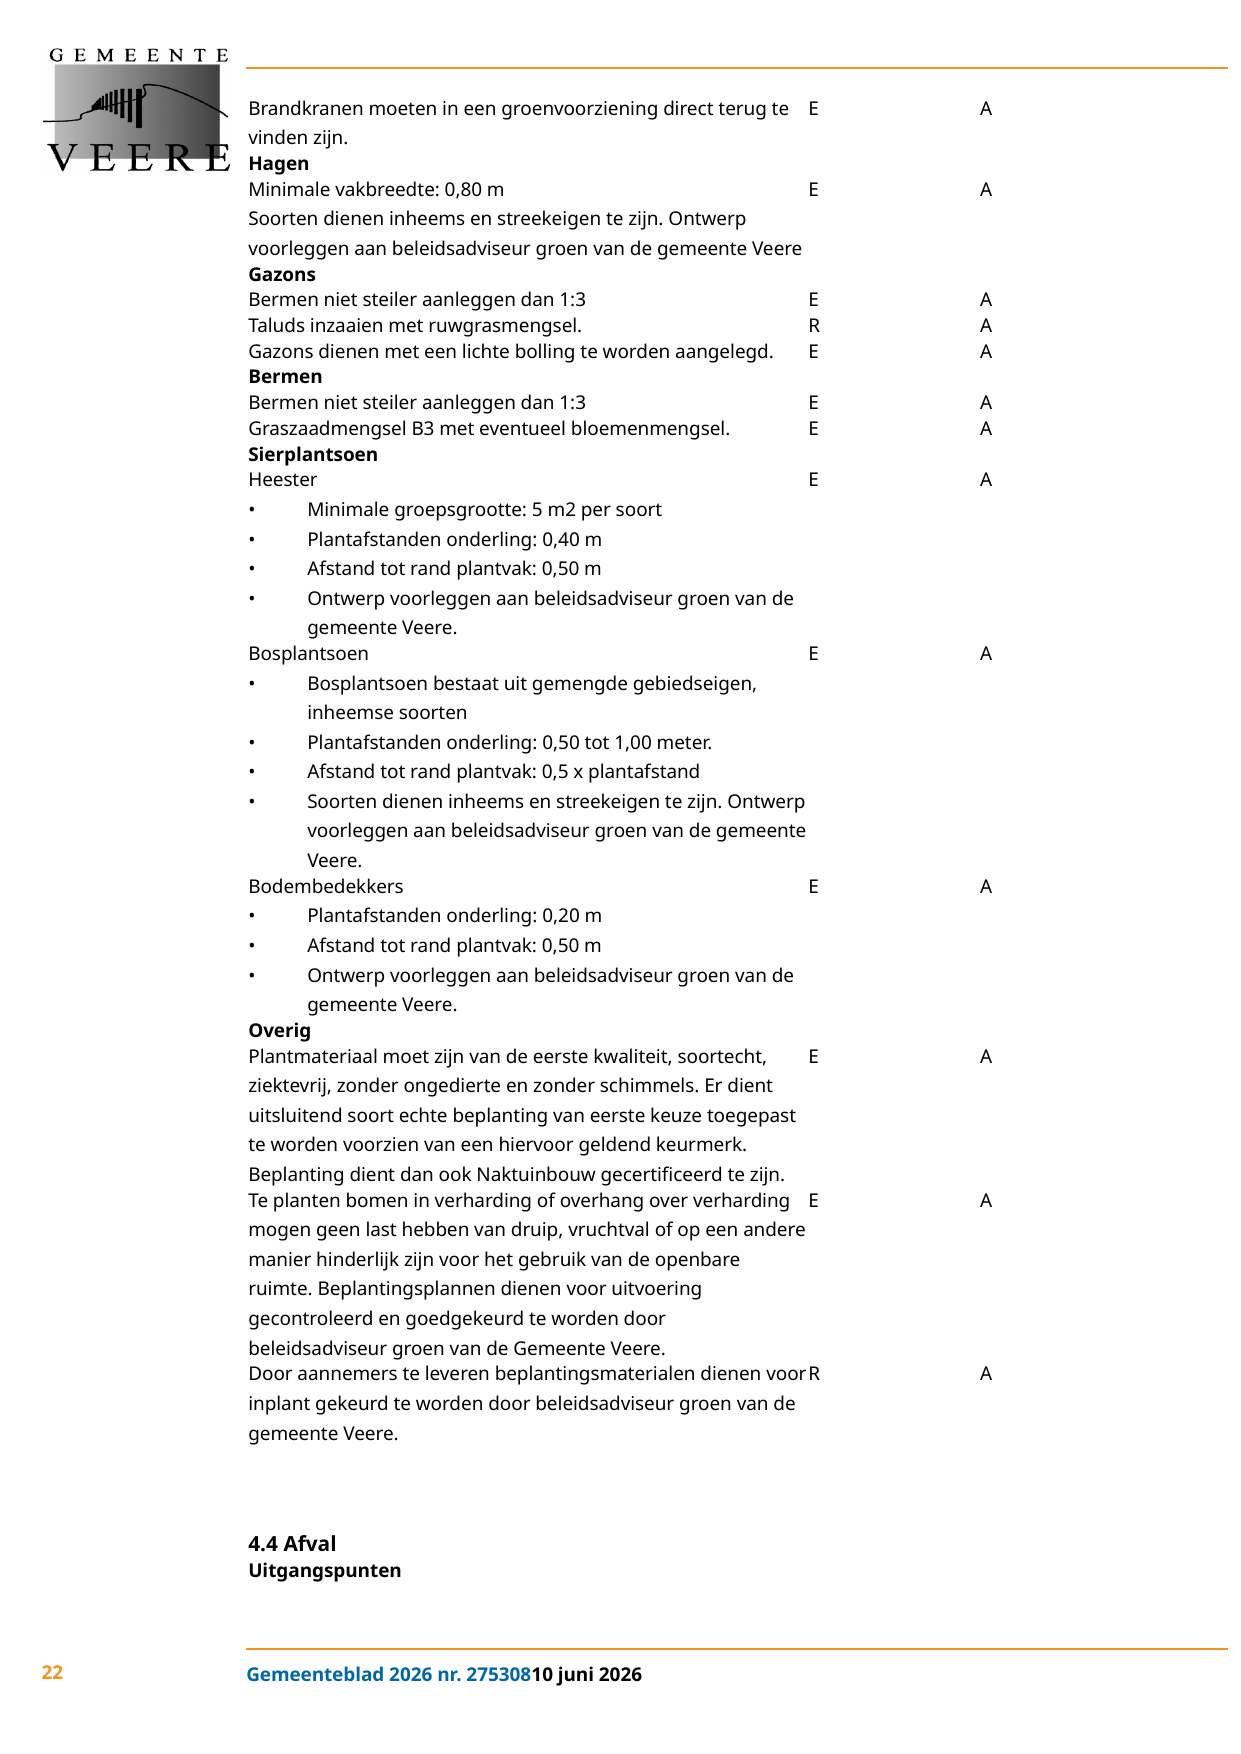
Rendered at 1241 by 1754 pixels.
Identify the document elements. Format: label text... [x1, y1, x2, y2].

table_cell A [980, 1361, 1152, 1445]
table_cell Bermen niet steiler aanleggen dan 1:3 [248, 286, 808, 312]
table_cell [980, 150, 1152, 176]
table_cell E [808, 415, 980, 441]
table_cell Bermen [248, 364, 808, 389]
table_cell A [980, 467, 1152, 640]
table_cell Overig [248, 1017, 808, 1043]
table_cell Bosplantsoen Bosplantsoen bestaat uit gemengde gebiedseigen, inheemse soorten Plantafstanden onderling: 0,50 tot 1,00 meter. Afstand tot rand plantvak: 0,5 x plantafstand Soorten dienen inheems en streekeigen te zijn. Ontwerp voorleggen aan beleidsadviseur groen van de gemeente Veere. [248, 640, 808, 873]
table_cell A [980, 640, 1152, 873]
table_cell Te planten bomen in verharding of overhang over verharding mogen geen last hebben van druip, vruchtval of op een andere manier hinderlijk zijn voor het gebruik van de openbare ruimte. Beplantingsplannen dienen voor uitvoering gecontroleerd en goedgekeurd te worden door beleidsadviseur groen van de Gemeente Veere. [248, 1187, 808, 1361]
table_cell E [808, 389, 980, 415]
table_cell Hagen [248, 150, 808, 176]
table_cell A [980, 1043, 1152, 1187]
table_cell Door aannemers te leveren beplantingsmaterialen dienen voor inplant gekeurd te worden door beleidsadviseur groen van de gemeente Veere. [248, 1361, 808, 1445]
table_cell Minimale vakbreedte: 0,80 m Soorten dienen inheems en streekeigen te zijn. Ontwerp voorleggen aan beleidsadviseur groen van de gemeente Veere [248, 176, 808, 261]
table_cell A [980, 389, 1152, 415]
table_cell [808, 150, 980, 176]
text 4.4 Afval [248, 1529, 1152, 1557]
table_cell A [980, 415, 1152, 441]
table_cell [808, 441, 980, 467]
table_cell R [808, 312, 980, 338]
table_cell Plantmateriaal moet zijn van de eerste kwaliteit, soortecht, ziektevrij, zonder ongedierte en zonder schimmels. Er dient uitsluitend soort echte beplanting van eerste keuze toegepast te worden voorzien van een hiervoor geldend keurmerk. Beplanting dient dan ook Naktuinbouw gecertificeerd te zijn. [248, 1043, 808, 1187]
table_cell E [808, 95, 980, 150]
table_cell Gazons dienen met een lichte bolling te worden aangelegd. [248, 338, 808, 364]
table_cell E [808, 873, 980, 1017]
table_cell R [808, 1361, 980, 1445]
table_cell E [808, 338, 980, 364]
table_cell E [808, 467, 980, 640]
table_cell A [980, 1187, 1152, 1361]
table_cell A [980, 338, 1152, 364]
table_cell Graszaadmengsel B3 met eventueel bloemenmengsel. [248, 415, 808, 441]
table_cell [980, 364, 1152, 389]
table_cell Gazons [248, 261, 808, 286]
table_cell Bermen niet steiler aanleggen dan 1:3 [248, 389, 808, 415]
table_cell E [808, 1187, 980, 1361]
table_cell A [980, 176, 1152, 261]
table_cell E [808, 286, 980, 312]
table_cell [808, 1017, 980, 1043]
table_cell Brandkranen moeten in een groenvoorziening direct terug te vinden zijn. [248, 95, 808, 150]
table_cell Sierplantsoen [248, 441, 808, 467]
table_cell A [980, 312, 1152, 338]
table_cell Taluds inzaaien met ruwgrasmengsel. [248, 312, 808, 338]
table_cell A [980, 95, 1152, 150]
table_cell [808, 261, 980, 286]
table_cell [808, 364, 980, 389]
text Uitgangspunten [248, 1557, 1152, 1583]
table_cell Heester Minimale groepsgrootte: 5 m2 per soort Plantafstanden onderling: 0,40 m Afstand tot rand plantvak: 0,50 m Ontwerp voorleggen aan beleidsadviseur groen van de gemeente Veere. [248, 467, 808, 640]
table_cell E [808, 176, 980, 261]
table_cell A [980, 873, 1152, 1017]
table_cell E [808, 640, 980, 873]
table_cell Bodembedekkers Plantafstanden onderling: 0,20 m Afstand tot rand plantvak: 0,50 m Ontwerp voorleggen aan beleidsadviseur groen van de gemeente Veere. [248, 873, 808, 1017]
table_cell [980, 1017, 1152, 1043]
table_cell [980, 261, 1152, 286]
table_cell [980, 441, 1152, 467]
picture [41, 47, 231, 172]
table_cell E [808, 1043, 980, 1187]
table_cell A [980, 286, 1152, 312]
